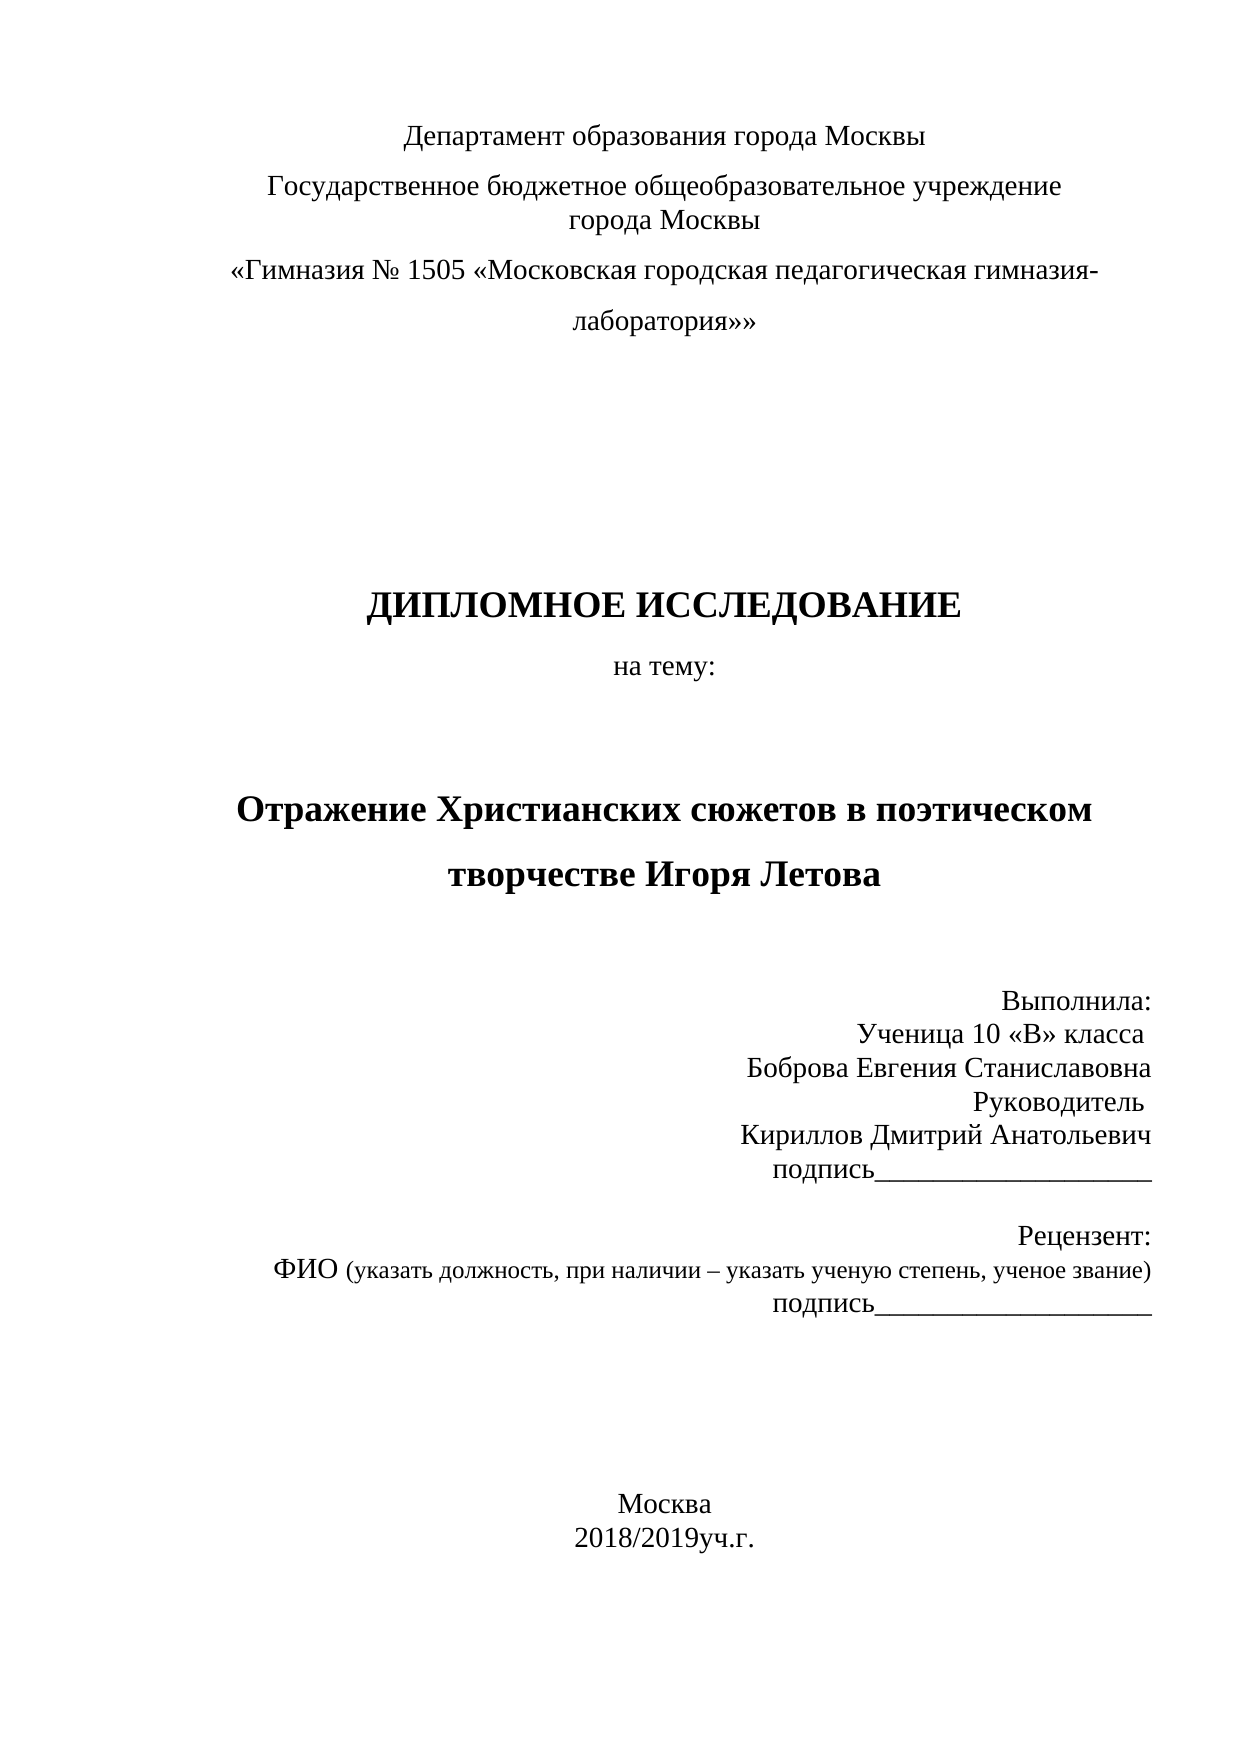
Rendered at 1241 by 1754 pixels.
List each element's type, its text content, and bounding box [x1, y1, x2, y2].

subtitle 2018/2019уч.г. [177, 1520, 1152, 1553]
text подпись___________________ [177, 1151, 1152, 1184]
text Выполнила: [177, 983, 1152, 1017]
subtitle Москва [177, 1486, 1152, 1520]
text Государственное бюджетное общеобразовательное учреждение [177, 168, 1152, 202]
text ДИПЛОМНОЕ ИССЛЕДОВАНИЕ [177, 583, 1152, 626]
text Рецензент: [177, 1218, 1152, 1251]
text на тему: [177, 648, 1152, 681]
text города Москвы [177, 202, 1152, 236]
text ФИО (указать должность, при наличии – указать ученую степень, ученое звание) [177, 1251, 1152, 1285]
text Департамент образования города Москвы [177, 118, 1152, 152]
text подпись___________________ [177, 1285, 1152, 1318]
subtitle Боброва Евгения Станиславовна [177, 1050, 1152, 1084]
text Отражение Христианских сюжетов в поэтическом творчестве Игоря Летова [177, 787, 1152, 894]
text Кириллов Дмитрий Анатольевич [177, 1117, 1152, 1151]
text Ученица 10 «В» класса [177, 1017, 1152, 1050]
text «Гимназия № 1505 «Московская городская педагогическая гимназия-лаборатория»» [177, 252, 1152, 336]
text Руководитель [177, 1084, 1152, 1117]
